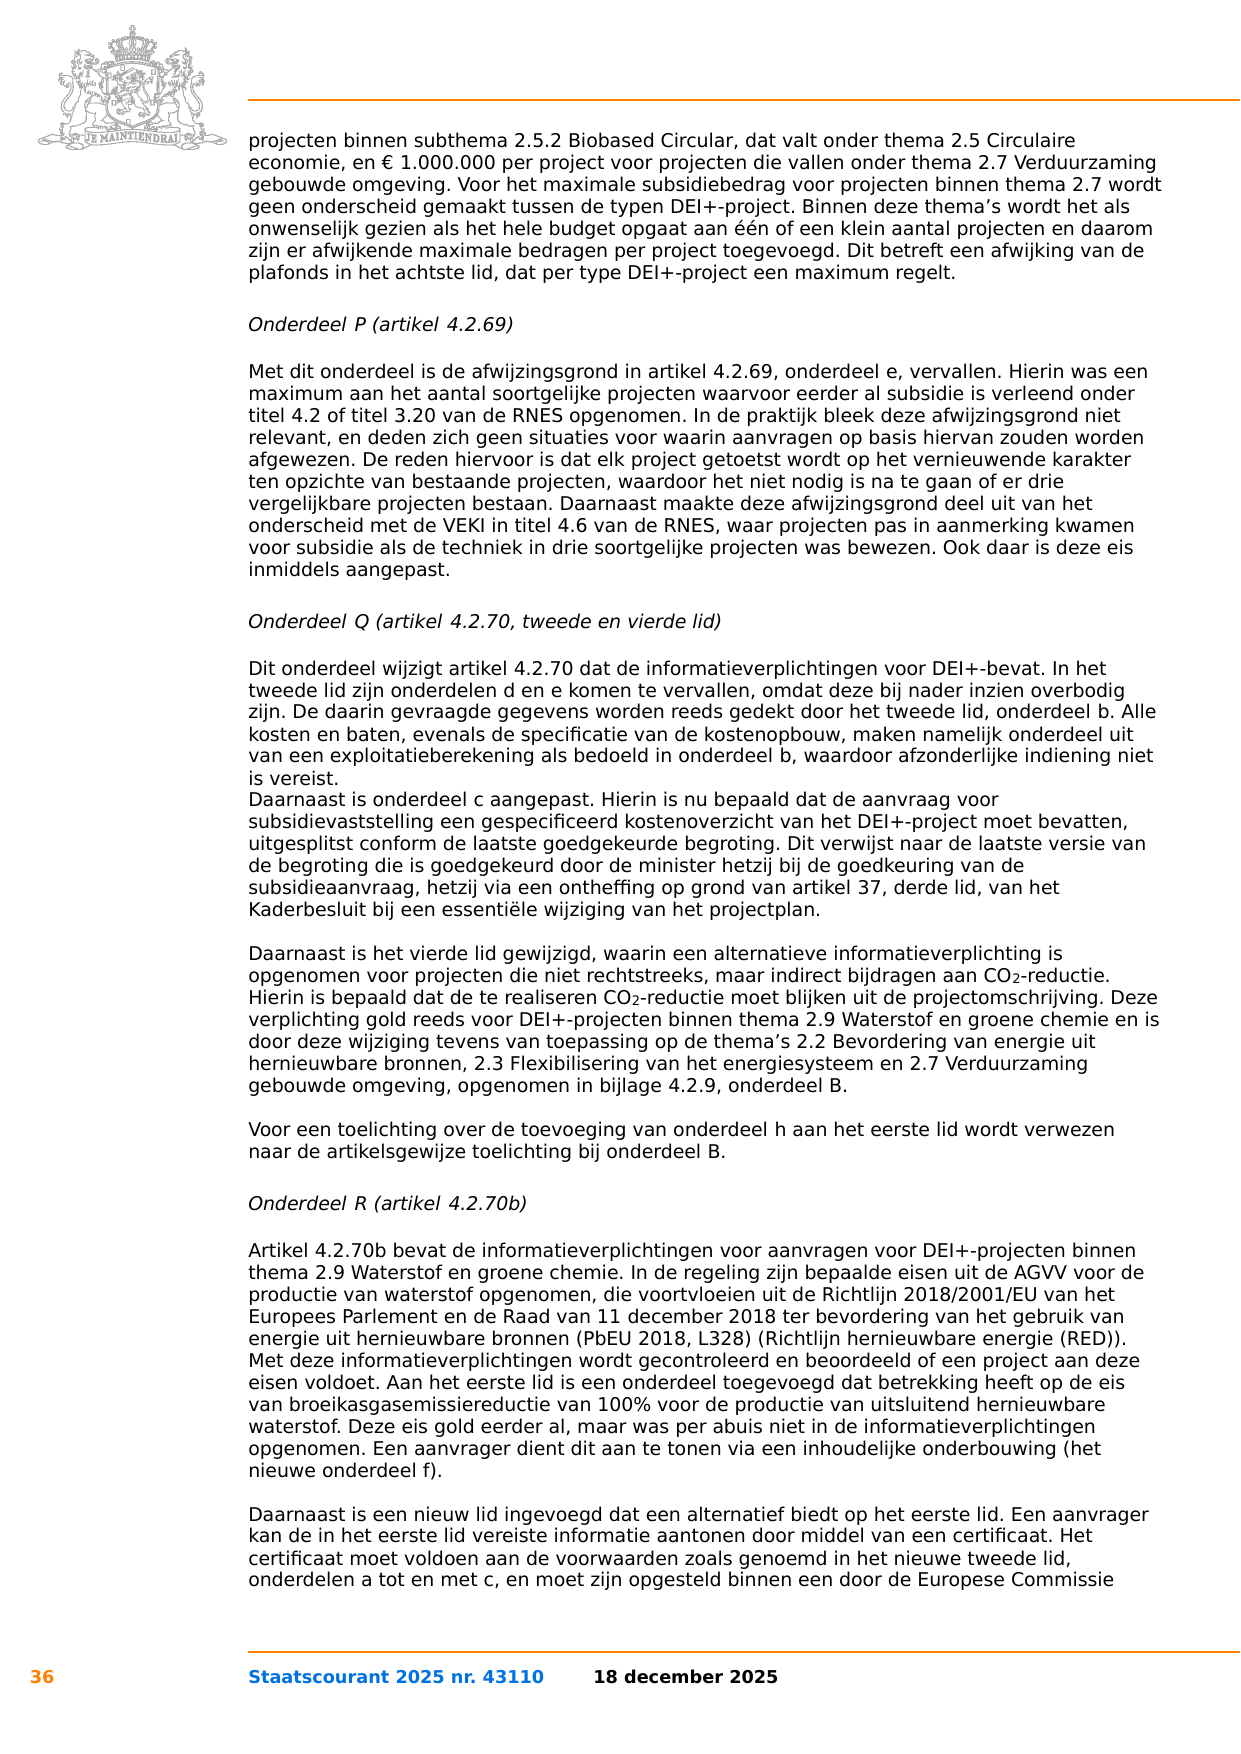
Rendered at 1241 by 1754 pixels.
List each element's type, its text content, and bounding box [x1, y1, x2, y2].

text Daarnaast is onderdeel c aangepast. Hierin is nu bepaald dat de aanvraag voor subsidievaststelling een gespecificeerd kostenoverzicht van het DEI+-project moet bevatten, uitgesplitst conform de laatste goedgekeurde begroting. Dit verwijst naar de laatste versie van de begroting die is goedgekeurd door de minister hetzij bij de goedkeuring van de subsidieaanvraag, hetzij via een ontheffing op grond van artikel 37, derde lid, van het Kaderbesluit bij een essentiële wijziging van het projectplan. [248, 789, 1163, 921]
text Met dit onderdeel is de afwijzingsgrond in artikel 4.2.69, onderdeel e, vervallen. Hierin was een maximum aan het aantal soortgelijke projecten waarvoor eerder al subsidie is verleend onder titel 4.2 of titel 3.20 van de RNES opgenomen. In de praktijk bleek deze afwijzingsgrond niet relevant, en deden zich geen situaties voor waarin aanvragen op basis hiervan zouden worden afgewezen. De reden hiervoor is dat elk project getoetst wordt op het vernieuwende karakter ten opzichte van bestaande projecten, waardoor het niet nodig is na te gaan of er drie vergelijkbare projecten bestaan. Daarnaast maakte deze afwijzingsgrond deel uit van het onderscheid met de VEKI in titel 4.6 van de RNES, waar projecten pas in aanmerking kwamen voor subsidie als de techniek in drie soortgelijke projecten was bewezen. Ook daar is deze eis inmiddels aangepast. [248, 361, 1163, 581]
text Artikel 4.2.70b bevat de informatieverplichtingen voor aanvragen voor DEI+-projecten binnen thema 2.9 Waterstof en groene chemie. In de regeling zijn bepaalde eisen uit de AGVV voor de productie van waterstof opgenomen, die voortvloeien uit de Richtlijn 2018/2001/EU van het Europees Parlement en de Raad van 11 december 2018 ter bevordering van het gebruik van energie uit hernieuwbare bronnen (PbEU 2018, L328) (Richtlijn hernieuwbare energie (RED)). Met deze informatieverplichtingen wordt gecontroleerd en beoordeeld of een project aan deze eisen voldoet. Aan het eerste lid is een onderdeel toegevoegd dat betrekking heeft op de eis van broeikasgasemissiereductie van 100% voor de productie van uitsluitend hernieuwbare waterstof. Deze eis gold eerder al, maar was per abuis niet in de informatieverplichtingen opgenomen. Een aanvrager dient dit aan te tonen via een inhoudelijke onderbouwing (het nieuwe onderdeel f). [248, 1240, 1163, 1482]
subtitle Onderdeel R (artikel 4.2.70b) [248, 1193, 1163, 1215]
subtitle Onderdeel Q (artikel 4.2.70, tweede en vierde lid) [248, 611, 1163, 632]
text Dit onderdeel wijzigt artikel 4.2.70 dat de informatieverplichtingen voor DEI+-bevat. In het tweede lid zijn onderdelen d en e komen te vervallen, omdat deze bij nader inzien overbodig zijn. De daarin gevraagde gegevens worden reeds gedekt door het tweede lid, onderdeel b. Alle kosten en baten, evenals de specificatie van de kostenopbouw, maken namelijk onderdeel uit van een exploitatieberekening als bedoeld in onderdeel b, waardoor afzonderlijke indiening niet is vereist. [248, 657, 1163, 789]
text projecten binnen subthema 2.5.2 Biobased Circular, dat valt onder thema 2.5 Circulaire economie, en € 1.000.000 per project voor projecten die vallen onder thema 2.7 Verduurzaming gebouwde omgeving. Voor het maximale subsidiebedrag voor projecten binnen thema 2.7 wordt geen onderscheid gemaakt tussen de typen DEI+-project. Binnen deze thema’s wordt het als onwenselijk gezien als het hele budget opgaat aan één of een klein aantal projecten en daarom zijn er afwijkende maximale bedragen per project toegevoegd. Dit betreft een afwijking van de plafonds in het achtste lid, dat per type DEI+-project een maximum regelt. [248, 130, 1163, 284]
picture [38, 25, 227, 150]
text Voor een toelichting over de toevoeging van onderdeel h aan het eerste lid wordt verwezen naar de artikelsgewijze toelichting bij onderdeel B. [248, 1119, 1163, 1163]
text Daarnaast is een nieuw lid ingevoegd dat een alternatief biedt op het eerste lid. Een aanvrager kan de in het eerste lid vereiste informatie aantonen door middel van een certificaat. Het certificaat moet voldoen aan de voorwaarden zoals genoemd in het nieuwe tweede lid, onderdelen a tot en met c, en moet zijn opgesteld binnen een door de Europese Commissie [248, 1503, 1163, 1591]
text Daarnaast is het vierde lid gewijzigd, waarin een alternatieve informatieverplichting is opgenomen voor projecten die niet rechtstreeks, maar indirect bijdragen aan CO2-reductie. Hierin is bepaald dat de te realiseren CO2-reductie moet blijken uit de projectomschrijving. Deze verplichting gold reeds voor DEI+-projecten binnen thema 2.9 Waterstof en groene chemie en is door deze wijziging tevens van toepassing op de thema’s 2.2 Bevordering van energie uit hernieuwbare bronnen, 2.3 Flexibilisering van het energiesysteem en 2.7 Verduurzaming gebouwde omgeving, opgenomen in bijlage 4.2.9, onderdeel B. [248, 943, 1163, 1097]
subtitle Onderdeel P (artikel 4.2.69) [248, 314, 1163, 336]
